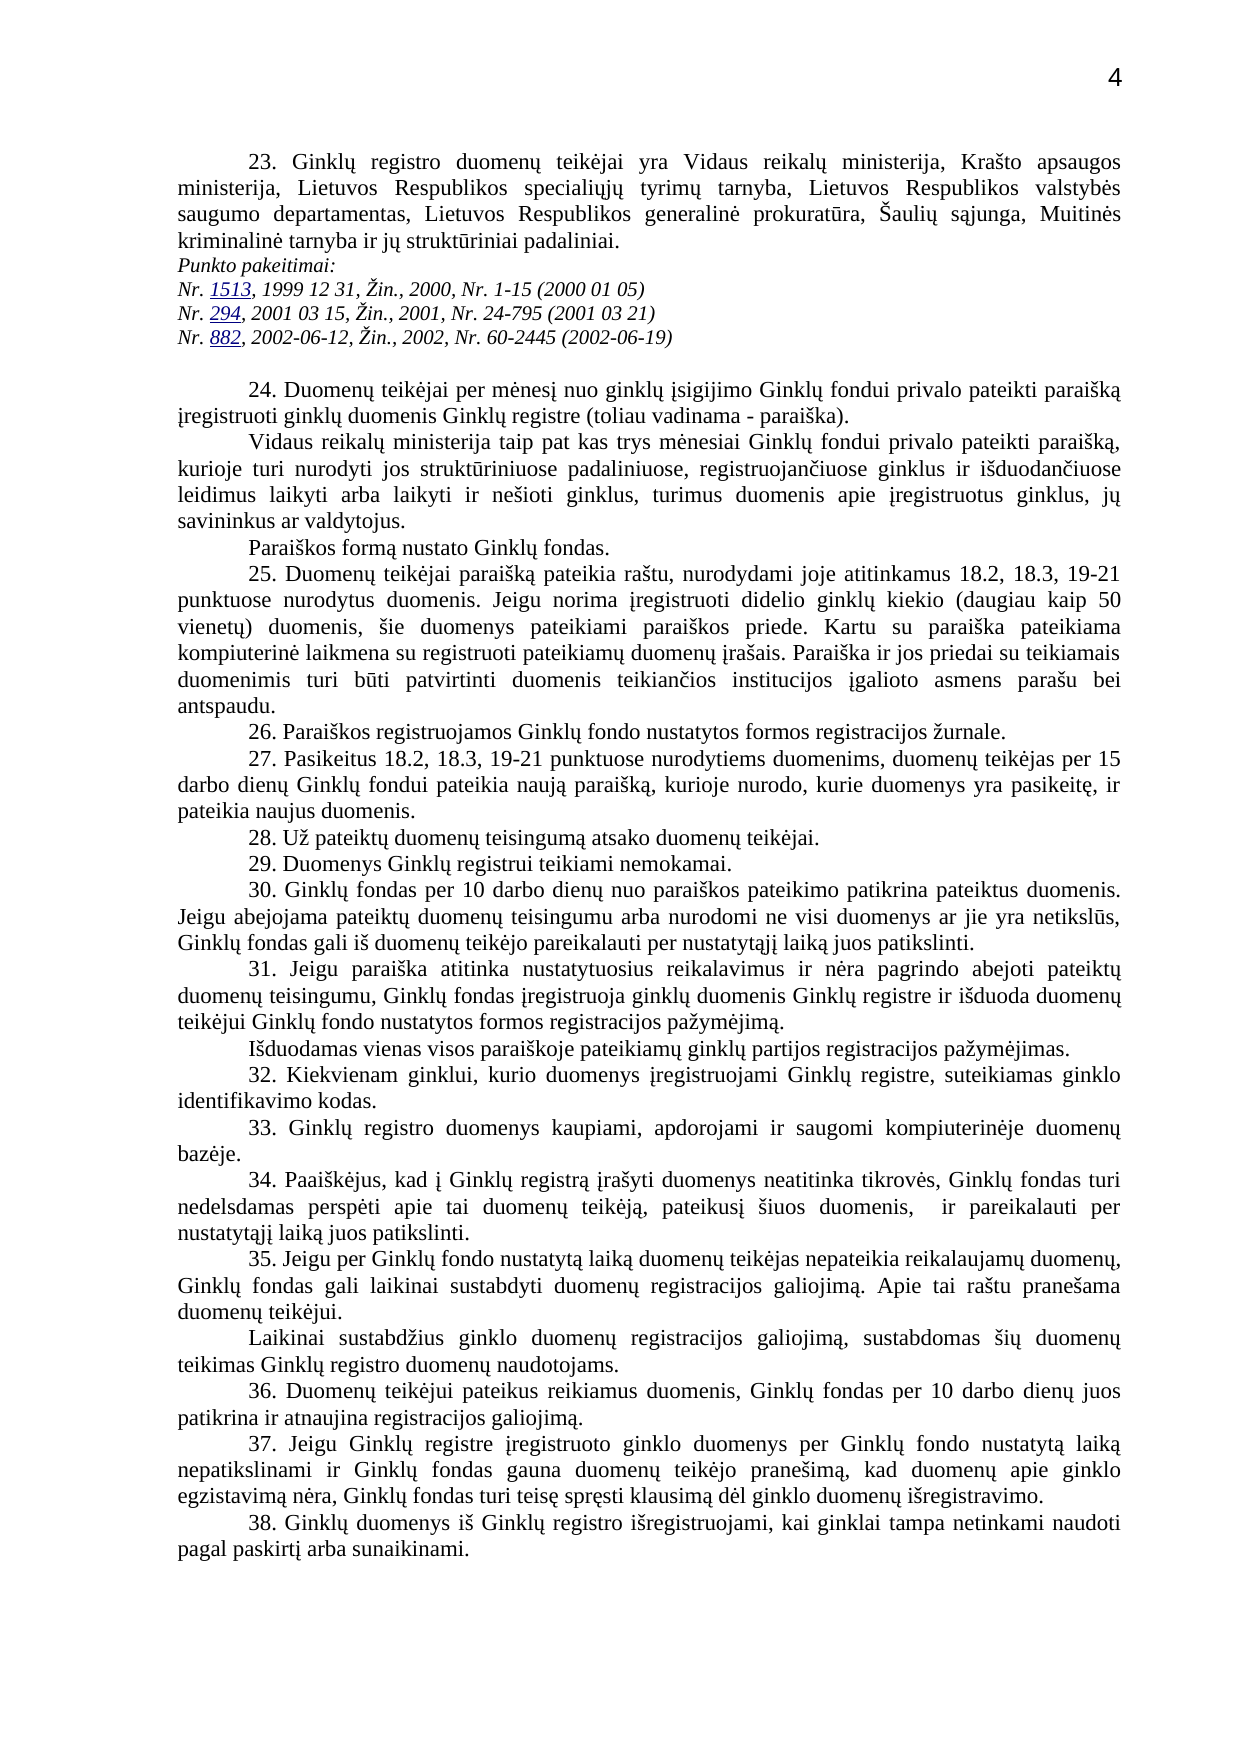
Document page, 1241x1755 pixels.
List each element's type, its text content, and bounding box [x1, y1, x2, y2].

text Paraiškos formą nustato Ginklų fondas. [177, 534, 1122, 560]
text Nr. 882, 2002-06-12, Žin., 2002, Nr. 60-2445 (2002-06-19) [177, 325, 1122, 349]
text Nr. 1513, 1999 12 31, Žin., 2000, Nr. 1-15 (2000 01 05) [177, 277, 1122, 301]
text 38. Ginklų duomenys iš Ginklų registro išregistruojami, kai ginklai tampa netinkami naudoti pagal paskirtį arba sunaikinami. [177, 1509, 1122, 1562]
text Punkto pakeitimai: [177, 253, 1122, 277]
text 31. Jeigu paraiška atitinka nustatytuosius reikalavimus ir nėra pagrindo abejoti pateiktų duomenų teisingumu, Ginklų fondas įregistruoja ginklų duomenis Ginklų registre ir išduoda duomenų teikėjui Ginklų fondo nustatytos formos registracijos pažymėjimą. [177, 956, 1122, 1034]
text Vidaus reikalų ministerija taip pat kas trys mėnesiai Ginklų fondui privalo pateikti paraišką, kurioje turi nurodyti jos struktūriniuose padaliniuose, registruojančiuose ginklus ir išduodančiuose leidimus laikyti arba laikyti ir nešioti ginklus, turimus duomenis apie įregistruotus ginklus, jų savininkus ar valdytojus. [177, 428, 1122, 534]
text 34. Paaiškėjus, kad į Ginklų registrą įrašyti duomenys neatitinka tikrovės, Ginklų fondas turi nedelsdamas perspėti apie tai duomenų teikėją, pateikusį šiuos duomenis, ir pareikalauti per nustatytąjį laiką juos patikslinti. [177, 1166, 1122, 1245]
text 37. Jeigu Ginklų registre įregistruoto ginklo duomenys per Ginklų fondo nustatytą laiką nepatikslinami ir Ginklų fondas gauna duomenų teikėjo pranešimą, kad duomenų apie ginklo egzistavimą nėra, Ginklų fondas turi teisę spręsti klausimą dėl ginklo duomenų išregistravimo. [177, 1430, 1122, 1509]
text 32. Kiekvienam ginklui, kurio duomenys įregistruojami Ginklų registre, suteikiamas ginklo identifikavimo kodas. [177, 1061, 1122, 1114]
text 30. Ginklų fondas per 10 darbo dienų nuo paraiškos pateikimo patikrina pateiktus duomenis. Jeigu abejojama pateiktų duomenų teisingumu arba nurodomi ne visi duomenys ar jie yra netikslūs, Ginklų fondas gali iš duomenų teikėjo pareikalauti per nustatytąjį laiką juos patikslinti. [177, 876, 1122, 956]
text Išduodamas vienas visos paraiškoje pateikiamų ginklų partijos registracijos pažymėjimas. [177, 1034, 1122, 1061]
text 25. Duomenų teikėjai paraišką pateikia raštu, nurodydami joje atitinkamus 18.2, 18.3, 19-21 punktuose nurodytus duomenis. Jeigu norima įregistruoti didelio ginklų kiekio (daugiau kaip 50 vienetų) duomenis, šie duomenys pateikiami paraiškos priede. Kartu su paraiška pateikiama kompiuterinė laikmena su registruoti pateikiamų duomenų įrašais. Paraiška ir jos priedai su teikiamais duomenimis turi būti patvirtinti duomenis teikiančios institucijos įgalioto asmens parašu bei antspaudu. [177, 560, 1122, 718]
text 27. Pasikeitus 18.2, 18.3, 19-21 punktuose nurodytiems duomenims, duomenų teikėjas per 15 darbo dienų Ginklų fondui pateikia naują paraišką, kurioje nurodo, kurie duomenys yra pasikeitę, ir pateikia naujus duomenis. [177, 745, 1122, 824]
text 28. Už pateiktų duomenų teisingumą atsako duomenų teikėjai. [177, 824, 1122, 850]
text 35. Jeigu per Ginklų fondo nustatytą laiką duomenų teikėjas nepateikia reikalaujamų duomenų, Ginklų fondas gali laikinai sustabdyti duomenų registracijos galiojimą. Apie tai raštu pranešama duomenų teikėjui. [177, 1245, 1122, 1324]
text 23. Ginklų registro duomenų teikėjai yra Vidaus reikalų ministerija, Krašto apsaugos ministerija, Lietuvos Respublikos specialiųjų tyrimų tarnyba, Lietuvos Respublikos valstybės saugumo departamentas, Lietuvos Respublikos generalinė prokuratūra, Šaulių sąjunga, Muitinės kriminalinė tarnyba ir jų struktūriniai padaliniai. [177, 148, 1122, 253]
text 26. Paraiškos registruojamos Ginklų fondo nustatytos formos registracijos žurnale. [177, 718, 1122, 745]
text Laikinai sustabdžius ginklo duomenų registracijos galiojimą, sustabdomas šių duomenų teikimas Ginklų registro duomenų naudotojams. [177, 1324, 1122, 1377]
text Nr. 294, 2001 03 15, Žin., 2001, Nr. 24-795 (2001 03 21) [177, 301, 1122, 325]
text 33. Ginklų registro duomenys kaupiami, apdorojami ir saugomi kompiuterinėje duomenų bazėje. [177, 1114, 1122, 1166]
text 29. Duomenys Ginklų registrui teikiami nemokamai. [177, 850, 1122, 876]
text 24. Duomenų teikėjai per mėnesį nuo ginklų įsigijimo Ginklų fondui privalo pateikti paraišką įregistruoti ginklų duomenis Ginklų registre (toliau vadinama - paraiška). [177, 376, 1122, 428]
text 36. Duomenų teikėjui pateikus reikiamus duomenis, Ginklų fondas per 10 darbo dienų juos patikrina ir atnaujina registracijos galiojimą. [177, 1377, 1122, 1430]
